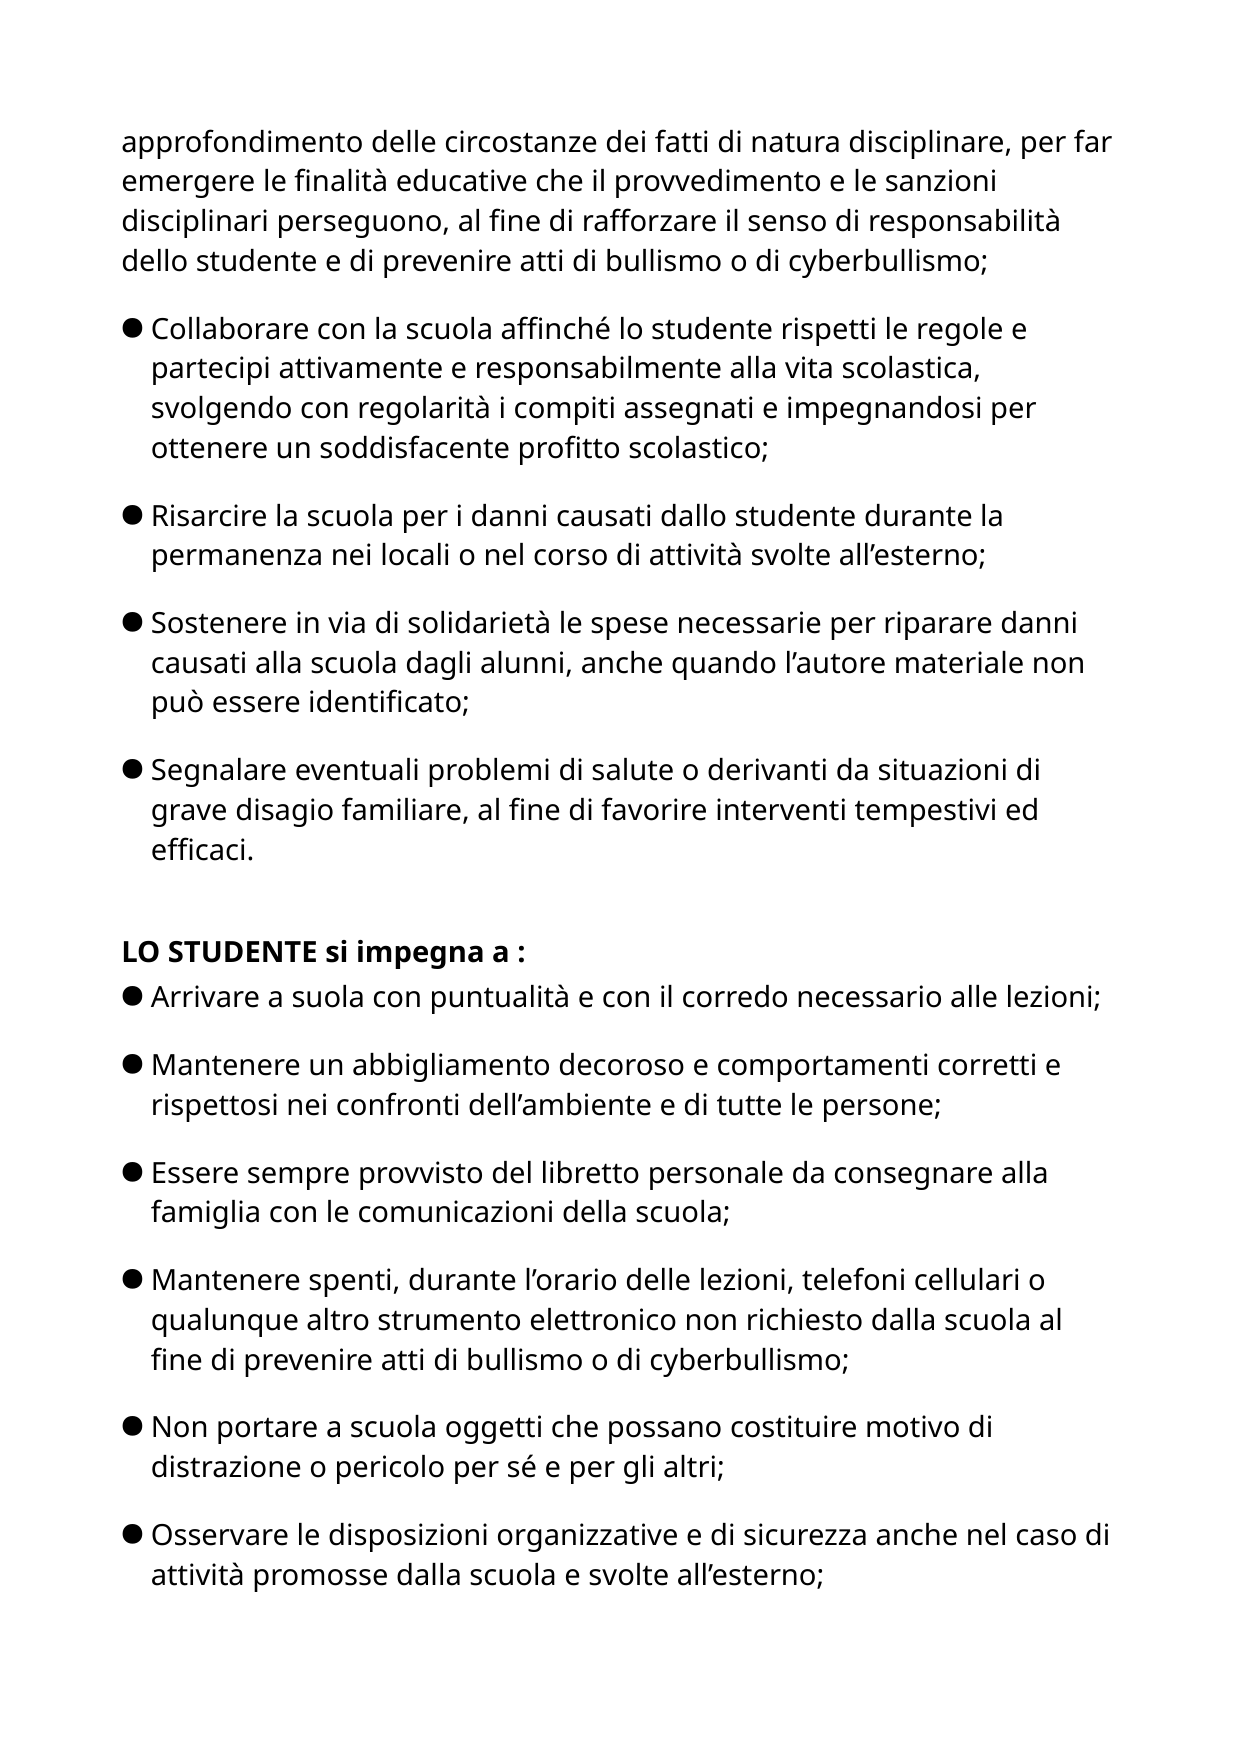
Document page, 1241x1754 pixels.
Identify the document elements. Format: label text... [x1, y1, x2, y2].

table_cell LO STUDENTE si impegna a : [118, 928, 1122, 974]
table_cell approfondimento delle circostanze dei fatti di natura disciplinare, per far emergere le finalità educative che il provvedimento e le sanzioni disciplinari perseguono, al fine di rafforzare il senso di responsabilità dello studente e di prevenire atti di bullismo o di cyberbullismo; Collaborare con la scuola affinché lo studente rispetti le regole e partecipi attivamente e responsabilmente alla vita scolastica, svolgendo con regolarità i compiti assegnati e impegnandosi per ottenere un soddisfacente profitto scolastico; Risarcire la scuola per i danni causati dallo studente durante la permanenza nei locali o nel corso di attività svolte all’esterno; Sostenere in via di solidarietà le spese necessarie per riparare danni causati alla scuola dagli alunni, anche quando l’autore materiale non può essere identificato; Segnalare eventuali problemi di salute o derivanti da situazioni di grave disagio familiare, al fine di favorire interventi tempestivi ed efficaci. [118, 118, 1122, 928]
table_cell Arrivare a suola con puntualità e con il corredo necessario alle lezioni; Mantenere un abbigliamento decoroso e comportamenti corretti e rispettosi nei confronti dell’ambiente e di tutte le persone; Essere sempre provvisto del libretto personale da consegnare alla famiglia con le comunicazioni della scuola; Mantenere spenti, durante l’orario delle lezioni, telefoni cellulari o qualunque altro strumento elettronico non richiesto dalla scuola al fine di prevenire atti di bullismo o di cyberbullismo; Non portare a scuola oggetti che possano costituire motivo di distrazione o pericolo per sé e per gli altri; Osservare le disposizioni organizzative e di sicurezza anche nel caso di attività promosse dalla scuola e svolte all’esterno; Utilizzare correttamente tutti i materiali messi a disposizione dalla scuola per attività didattiche o esercitazioni pratiche; Frequentare con assiduità, svolgere il lavoro richiesto a scuola e a casa, con cura e impegno, rispettando le scadenze fissate; Collaborare con i docenti per mantenere in classe un clima favorevole al dialogo e all’apprendimento anche da parte degli alunni più deboli; Prendere atto e riflettere sulla natura e sul significato dei provvedimenti disciplinari; Riconoscere che chi procura un danno alla scuola e agli altri è tenuto a risarcirlo; Accettare il principio della solidarietà nel risarcimento di un danno provocato alla scuola, anche quando non sia possibile identificare l’autore materiale. [118, 974, 1122, 1625]
